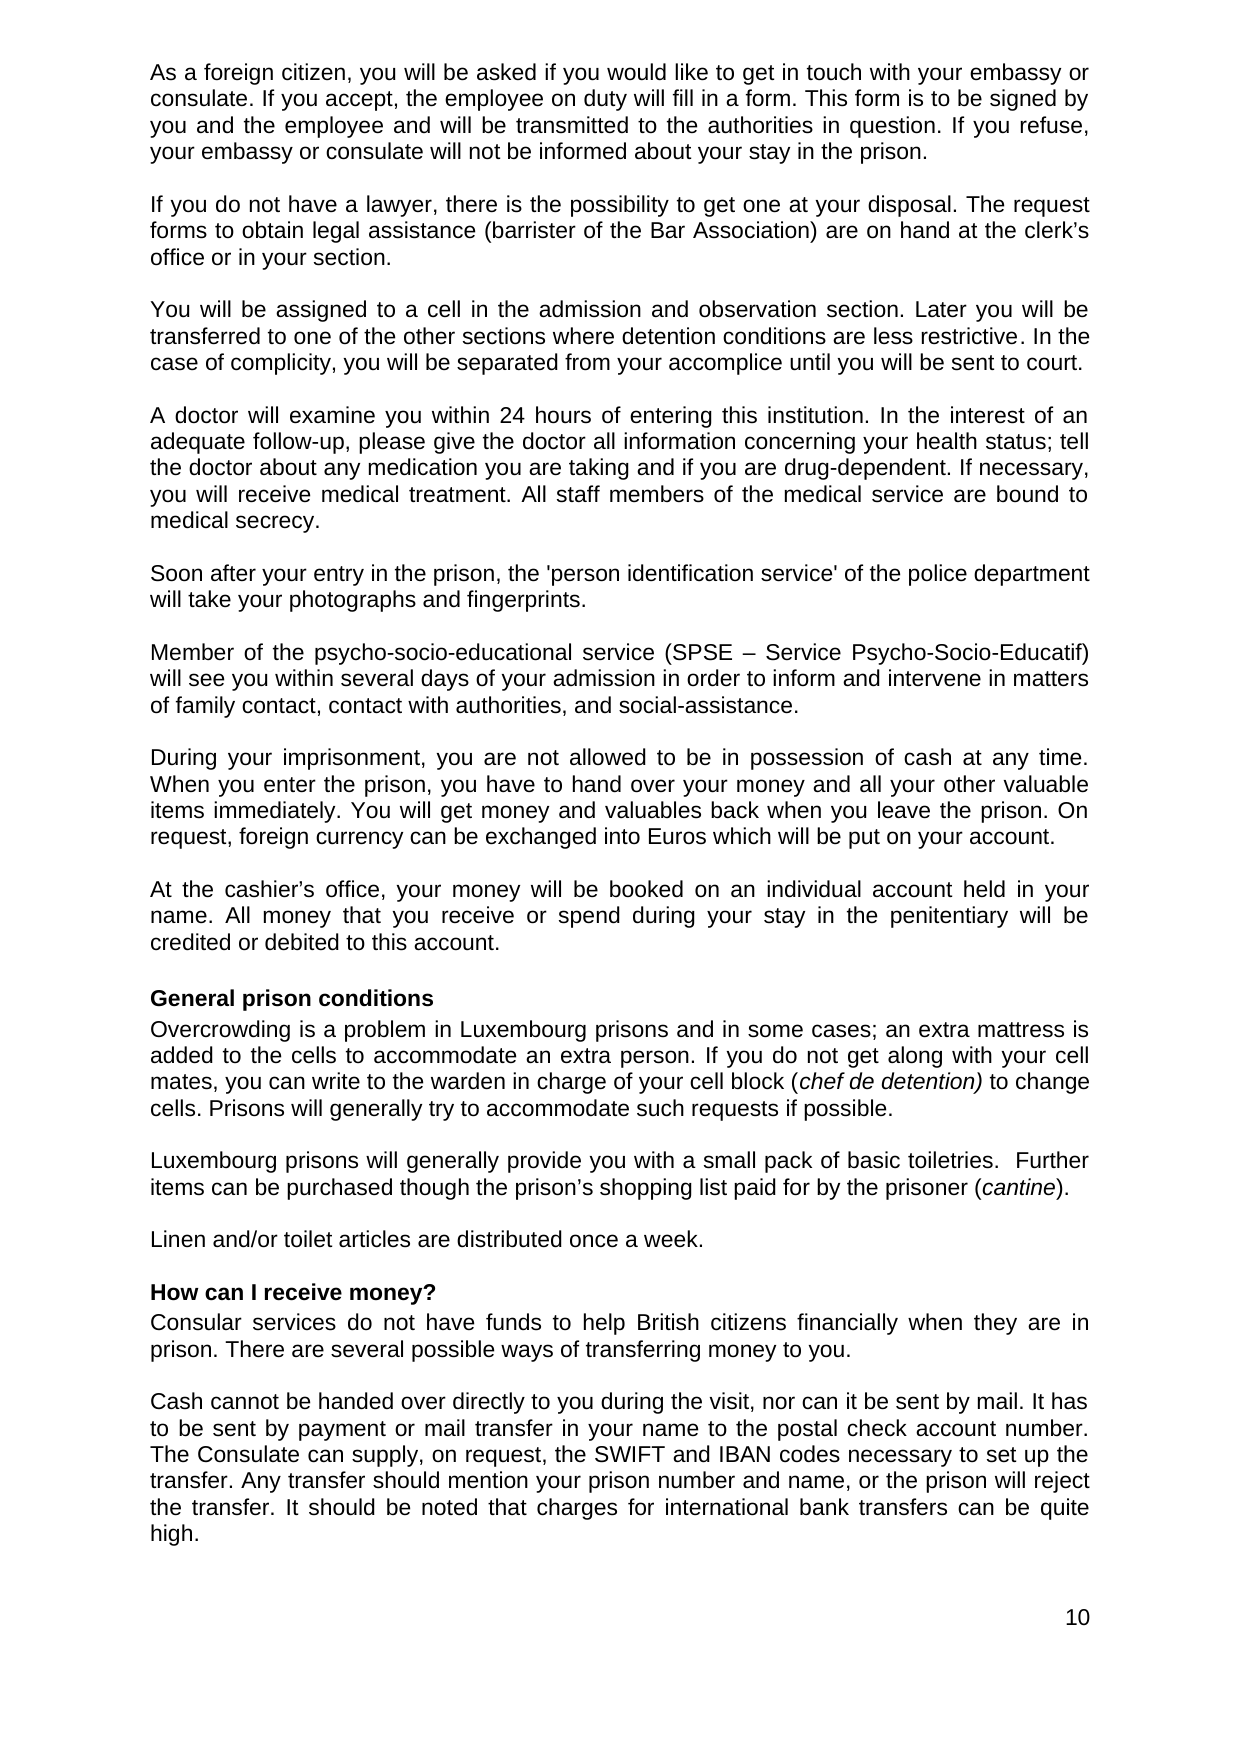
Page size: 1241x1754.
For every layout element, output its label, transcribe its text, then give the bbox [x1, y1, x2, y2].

text At the cashier’s office, your money will be booked on an individual account held in your name. All money that you receive or spend during your stay in the penitentiary will be credited or debited to this account. [150, 876, 1090, 955]
text If you do not have a lawyer, there is the possibility to get one at your disposal. The request forms to obtain legal assistance (barrister of the Bar Association) are on hand at the clerk’s office or in your section. [150, 191, 1090, 270]
text Cash cannot be handed over directly to you during the visit, nor can it be sent by mail. It has to be sent by payment or mail transfer in your name to the postal check account number. The Consulate can supply, on request, the SWIFT and IBAN codes necessary to set up the transfer. Any transfer should mention your prison number and name, or the prison will reject the transfer. It should be noted that charges for international bank transfers can be quite high. [150, 1388, 1090, 1546]
text Linen and/or toilet articles are distributed once a week. [150, 1226, 1090, 1253]
text Overcrowding is a problem in Luxembourg prisons and in some cases; an extra mattress is added to the cells to accommodate an extra person. If you do not get along with your cell mates, you can write to the warden in charge of your cell block (chef de detention) to change cells. Prisons will generally try to accommodate such requests if possible. [150, 1016, 1090, 1121]
subtitle How can I receive money? [150, 1279, 1090, 1305]
text You will be assigned to a cell in the admission and observation section. Later you will be transferred to one of the other sections where detention conditions are less restrictive. In the case of complicity, you will be separated from your accomplice until you will be sent to court. [150, 296, 1090, 375]
subtitle General prison conditions [150, 985, 1090, 1012]
text Consular services do not have funds to help British citizens financially when they are in prison. There are several possible ways of transferring money to you. [150, 1309, 1090, 1362]
text During your imprisonment, you are not allowed to be in possession of cash at any time. When you enter the prison, you have to hand over your money and all your other valuable items immediately. You will get money and valuables back when you leave the prison. On request, foreign currency can be exchanged into Euros which will be put on your account. [150, 744, 1090, 850]
text A doctor will examine you within 24 hours of entering this institution. In the interest of an adequate follow-up, please give the doctor all information concerning your health status; tell the doctor about any medication you are taking and if you are drug-dependent. If necessary, you will receive medical treatment. All staff members of the medical service are bound to medical secrecy. [150, 402, 1090, 533]
text As a foreign citizen, you will be asked if you would like to get in touch with your embassy or consulate. If you accept, the employee on duty will fill in a form. This form is to be signed by you and the employee and will be transmitted to the authorities in question. If you refuse, your embassy or consulate will not be informed about your stay in the prison. [150, 59, 1090, 164]
text Luxembourg prisons will generally provide you with a small pack of basic toiletries. Further items can be purchased though the prison’s shopping list paid for by the prisoner (cantine). [150, 1147, 1090, 1200]
text Soon after your entry in the prison, the 'person identification service' of the police department will take your photographs and fingerprints. [150, 560, 1090, 612]
text Member of the psycho-socio-educational service (SPSE – Service Psycho-Socio-Educatif) will see you within several days of your admission in order to inform and intervene in matters of family contact, contact with authorities, and social-assistance. [150, 639, 1090, 718]
